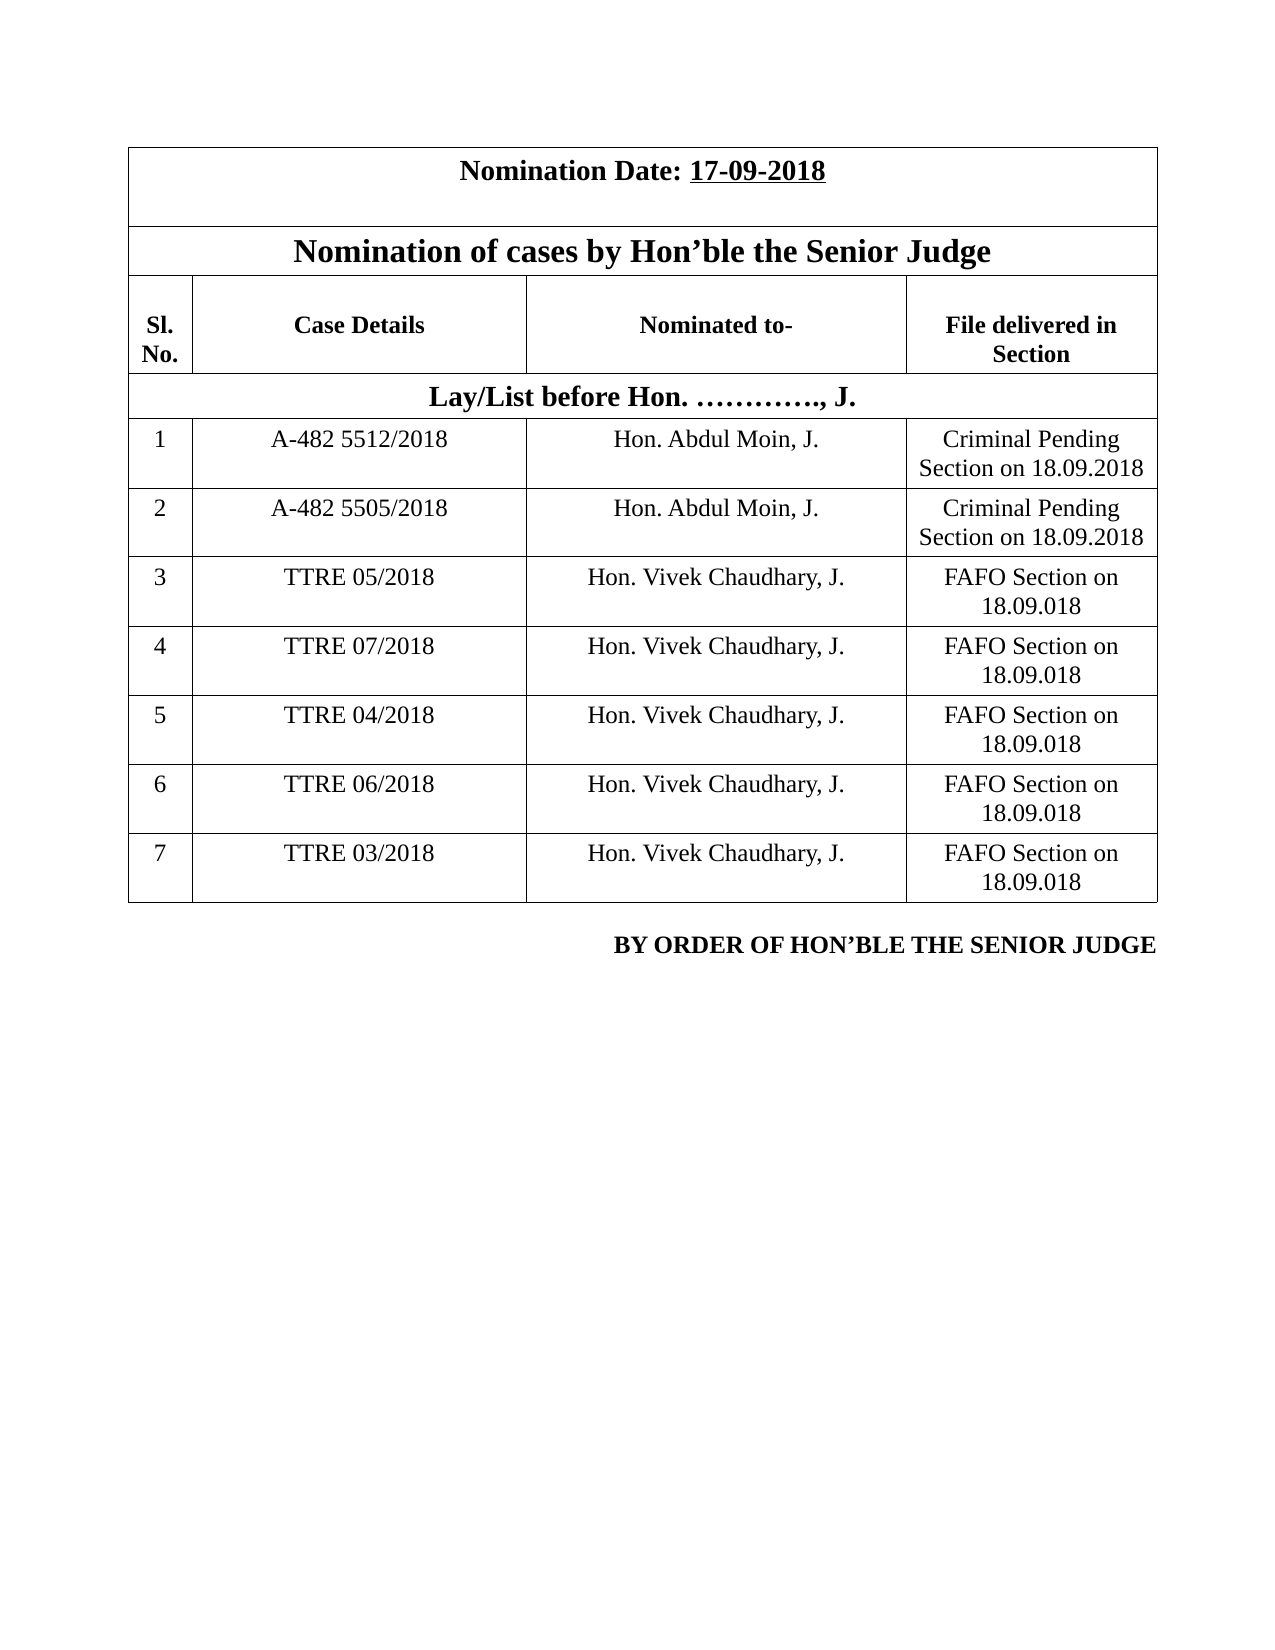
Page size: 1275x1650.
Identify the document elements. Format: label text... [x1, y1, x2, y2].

table_cell 7 [129, 834, 192, 902]
table_cell Hon. Abdul Moin, J. [527, 489, 906, 556]
table_cell 4 [129, 627, 192, 694]
text BY ORDER OF HON’BLE THE SENIOR JUDGE [118, 931, 1157, 959]
table_cell Hon. Abdul Moin, J. [527, 419, 906, 487]
table_cell FAFO Section on 18.09.018 [907, 696, 1157, 764]
table_cell FAFO Section on 18.09.018 [907, 765, 1157, 833]
table_cell TTRE 05/2018 [193, 557, 526, 626]
table_cell 3 [129, 557, 192, 626]
table_cell 5 [129, 696, 192, 764]
table_cell Nominated to- [527, 276, 906, 373]
table_cell 1 [129, 419, 192, 487]
table_cell Hon. Vivek Chaudhary, J. [527, 696, 906, 764]
table_cell A-482 5505/2018 [193, 489, 526, 556]
table_cell FAFO Section on 18.09.018 [907, 627, 1157, 694]
table_cell Hon. Vivek Chaudhary, J. [527, 765, 906, 833]
table_cell TTRE 04/2018 [193, 696, 526, 764]
table_cell TTRE 06/2018 [193, 765, 526, 833]
table_cell Nomination of cases by Hon’ble the Senior Judge [129, 227, 1157, 275]
table_cell Hon. Vivek Chaudhary, J. [527, 834, 906, 902]
table_cell 2 [129, 489, 192, 556]
table_cell Criminal Pending Section on 18.09.2018 [907, 419, 1157, 487]
table_cell Sl. No. [129, 276, 192, 373]
table_cell 6 [129, 765, 192, 833]
table_cell Criminal Pending Section on 18.09.2018 [907, 489, 1157, 556]
table_header Nomination Date: 17-09-2018 [129, 148, 1157, 226]
table_cell Hon. Vivek Chaudhary, J. [527, 557, 906, 626]
table_cell A-482 5512/2018 [193, 419, 526, 487]
table_cell TTRE 07/2018 [193, 627, 526, 694]
table_cell Case Details [193, 276, 526, 373]
table_cell Lay/List before Hon. …………., J. [129, 374, 1157, 418]
table_cell TTRE 03/2018 [193, 834, 526, 902]
table_cell Hon. Vivek Chaudhary, J. [527, 627, 906, 694]
table_cell FAFO Section on 18.09.018 [907, 834, 1157, 902]
table_cell File delivered in Section [907, 276, 1157, 373]
table_cell FAFO Section on 18.09.018 [907, 557, 1157, 626]
